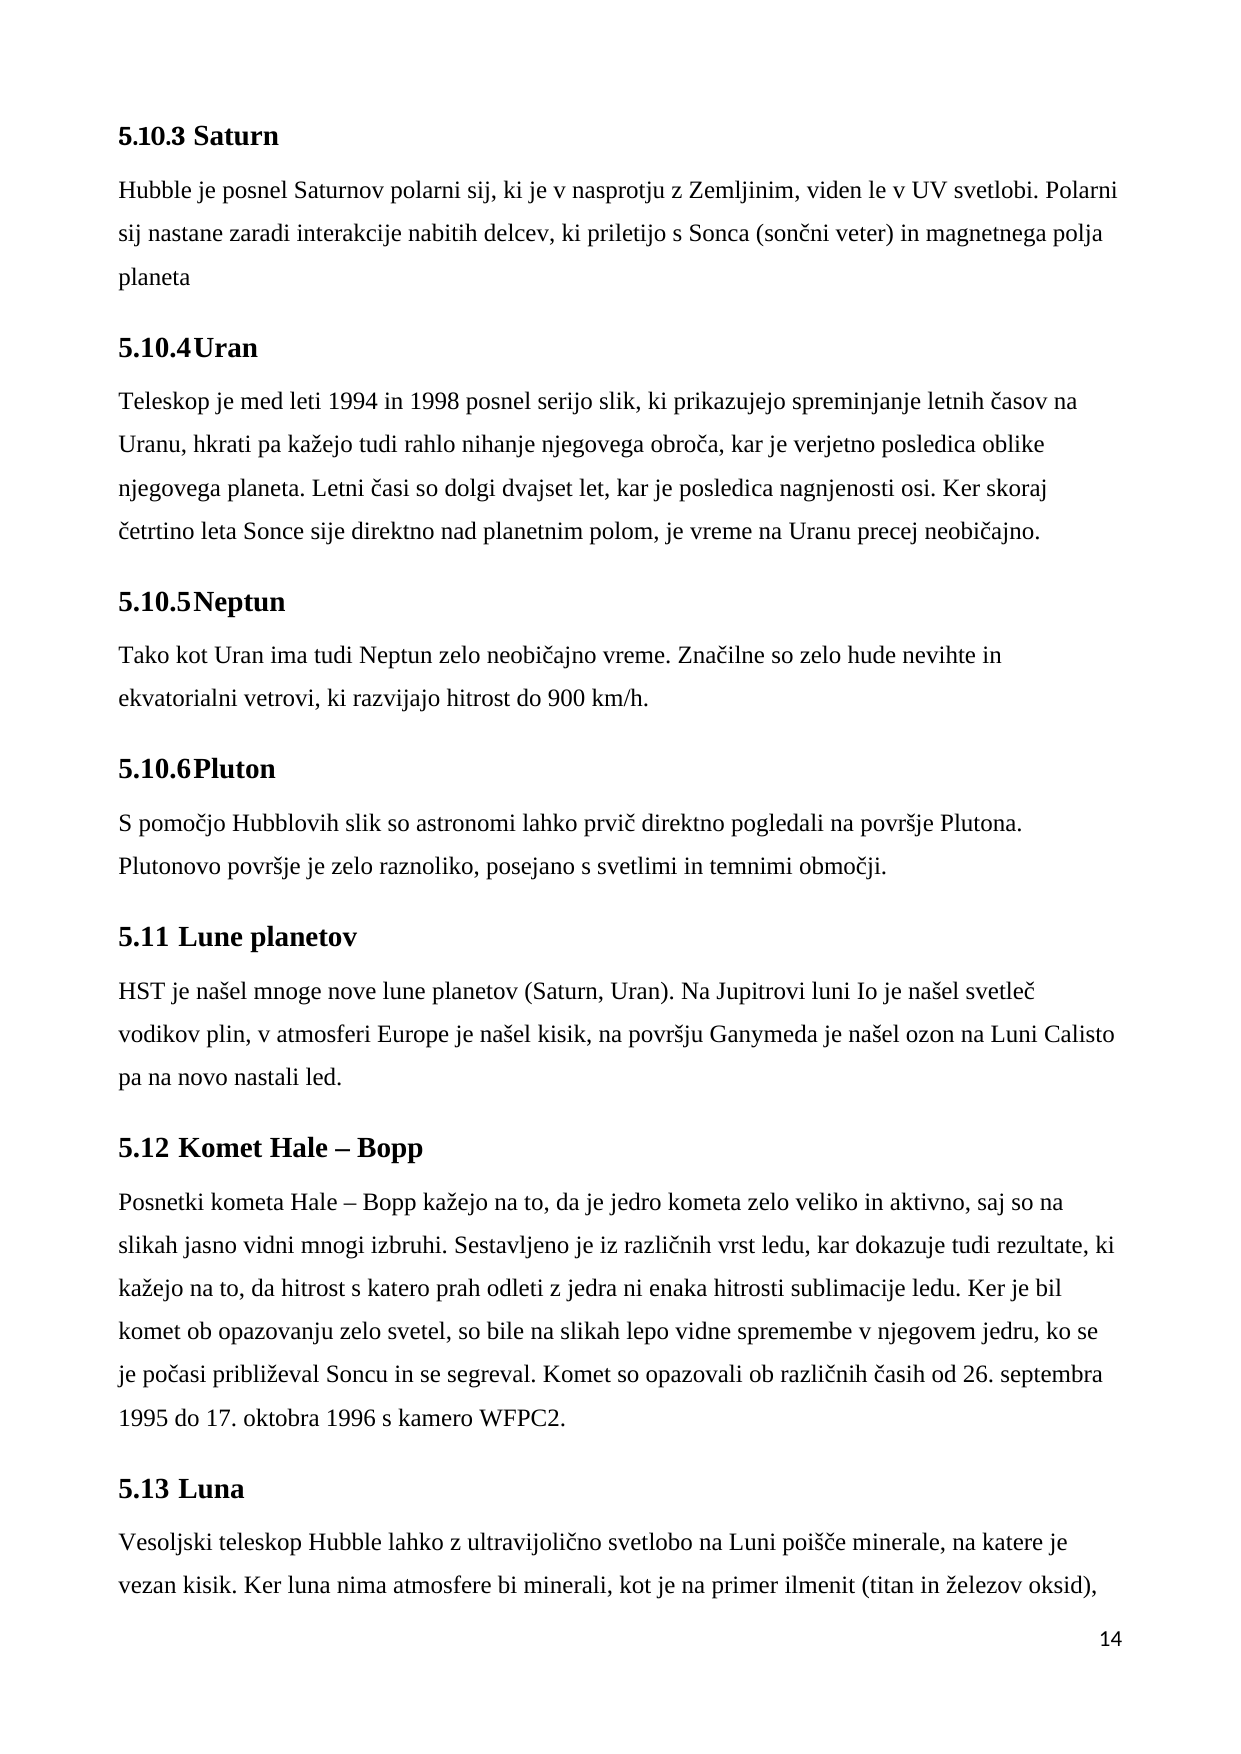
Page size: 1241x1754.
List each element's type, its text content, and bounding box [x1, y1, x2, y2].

subtitle Saturn [118, 118, 1122, 152]
subtitle Komet Hale – Bopp [118, 1130, 1122, 1164]
subtitle Neptun [118, 584, 1122, 617]
text Teleskop je med leti 1994 in 1998 posnel serijo slik, ki prikazujejo spreminjanje letnih časov na Uranu, hkrati pa kažejo tudi rahlo nihanje njegovega obroča, kar je verjetno posledica oblike njegovega planeta. Letni časi so dolgi dvajset let, kar je posledica nagnjenosti osi. Ker skoraj četrtino leta Sonce sije direktno nad planetnim polom, je vreme na Uranu precej neobičajno. [118, 386, 1122, 544]
text Tako kot Uran ima tudi Neptun zelo neobičajno vreme. Značilne so zelo hude nevihte in ekvatorialni vetrovi, ki razvijajo hitrost do 900 km/h. [118, 640, 1122, 712]
text S pomočjo Hubblovih slik so astronomi lahko prvič direktno pogledali na površje Plutona. Plutonovo površje je zelo raznoliko, posejano s svetlimi in temnimi območji. [118, 808, 1122, 880]
subtitle Pluton [118, 752, 1122, 785]
text Hubble je posnel Saturnov polarni sij, ki je v nasprotju z Zemljinim, viden le v UV svetlobi. Polarni sij nastane zaradi interakcije nabitih delcev, ki priletijo s Sonca (sončni veter) in magnetnega polja planeta [118, 175, 1122, 290]
text Vesoljski teleskop Hubble lahko z ultravijolično svetlobo na Luni poišče minerale, na katere je vezan kisik. Ker luna nima atmosfere bi minerali, kot je na primer ilmenit (titan in železov oksid), [118, 1527, 1122, 1599]
text Posnetki kometa Hale – Bopp kažejo na to, da je jedro kometa zelo veliko in aktivno, saj so na slikah jasno vidni mnogi izbruhi. Sestavljeno je iz različnih vrst ledu, kar dokazuje tudi rezultate, ki kažejo na to, da hitrost s katero prah odleti z jedra ni enaka hitrosti sublimacije ledu. Ker je bil komet ob opazovanju zelo svetel, so bile na slikah lepo vidne spremembe v njegovem jedru, ko se je počasi približeval Soncu in se segreval. Komet so opazovali ob različnih časih od 26. septembra 1995 do 17. oktobra 1996 s kamero WFPC2. [118, 1187, 1122, 1431]
subtitle Lune planetov [118, 919, 1122, 953]
text HST je našel mnoge nove lune planetov (Saturn, Uran). Na Jupitrovi luni Io je našel svetleč vodikov plin, v atmosferi Europe je našel kisik, na površju Ganymeda je našel ozon na Luni Calisto pa na novo nastali led. [118, 976, 1122, 1091]
subtitle Uran [118, 330, 1122, 363]
subtitle Luna [118, 1471, 1122, 1504]
